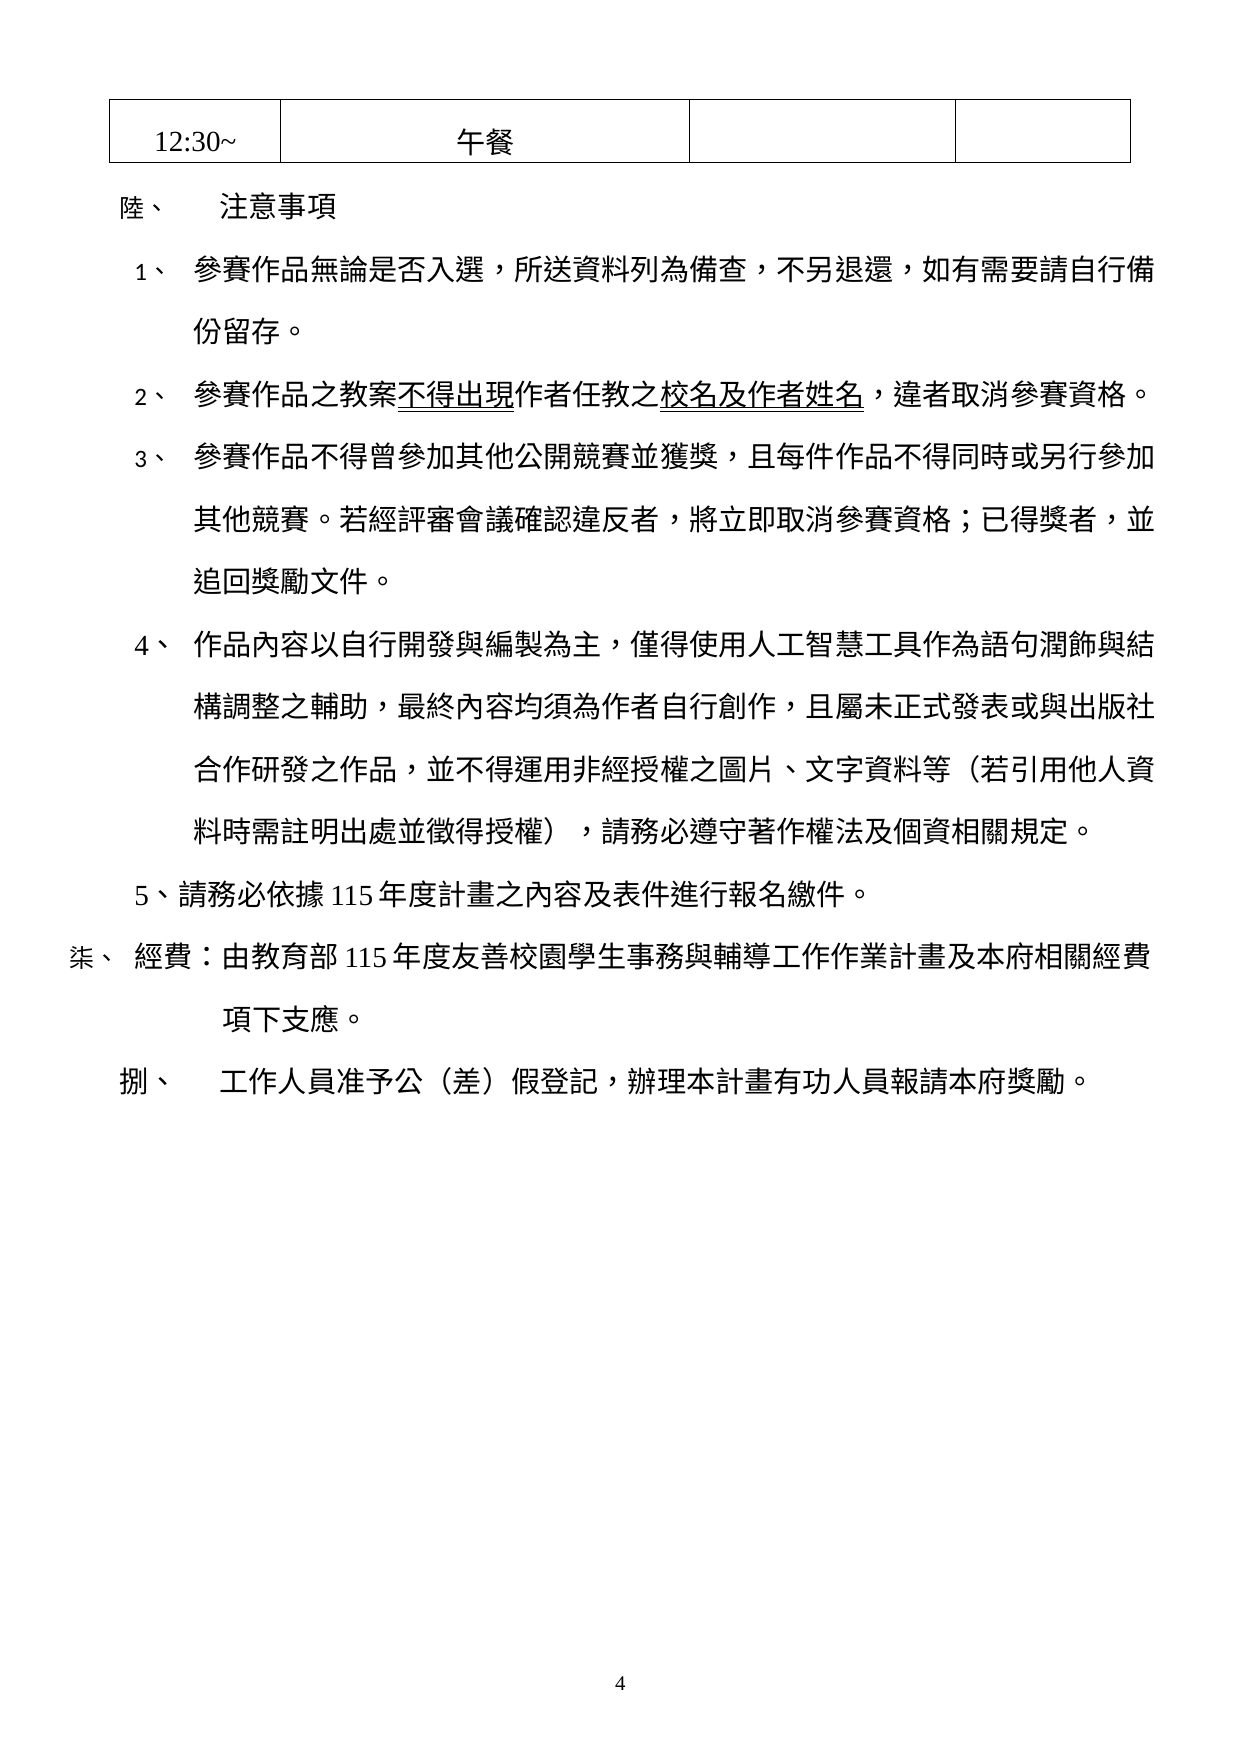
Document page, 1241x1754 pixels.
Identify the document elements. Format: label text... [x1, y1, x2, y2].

list 工作人員准予公（差）假登記，辦理本計畫有功人員報請本府獎勵。 [119, 1038, 1165, 1101]
list 參賽作品之教案不得出現作者任教之校名及作者姓名，違者取消參賽資格。 [134, 351, 1165, 413]
table_cell [690, 100, 955, 162]
table_cell 12:30~ [110, 100, 280, 162]
list 參賽作品無論是否入選，所送資料列為備查，不另退還，如有需要請自行備份留存。 [134, 226, 1165, 351]
list 請務必依據115年度計畫之內容及表件進行報名繳件。 [134, 851, 1165, 913]
list 經費：由教育部115年度友善校園學生事務與輔導工作作業計畫及本府相關經費項下支應。 [69, 913, 1165, 1038]
list 注意事項 [119, 163, 1165, 226]
table_cell [956, 100, 1130, 162]
table_cell 午餐 [281, 100, 689, 162]
list 作品內容以自行開發與編製為主，僅得使用人工智慧工具作為語句潤飾與結構調整之輔助，最終內容均須為作者自行創作，且屬未正式發表或與出版社合作研發之作品，並不得運用非經授權之圖片、文字資料等（若引用他人資料時需註明出處並徵得授權），請務必遵守著作權法及個資相關規定。 [134, 601, 1165, 851]
list 參賽作品不得曾參加其他公開競賽並獲獎，且每件作品不得同時或另行參加其他競賽。若經評審會議確認違反者，將立即取消參賽資格；已得獎者，並追回獎勵文件。 [134, 413, 1165, 601]
